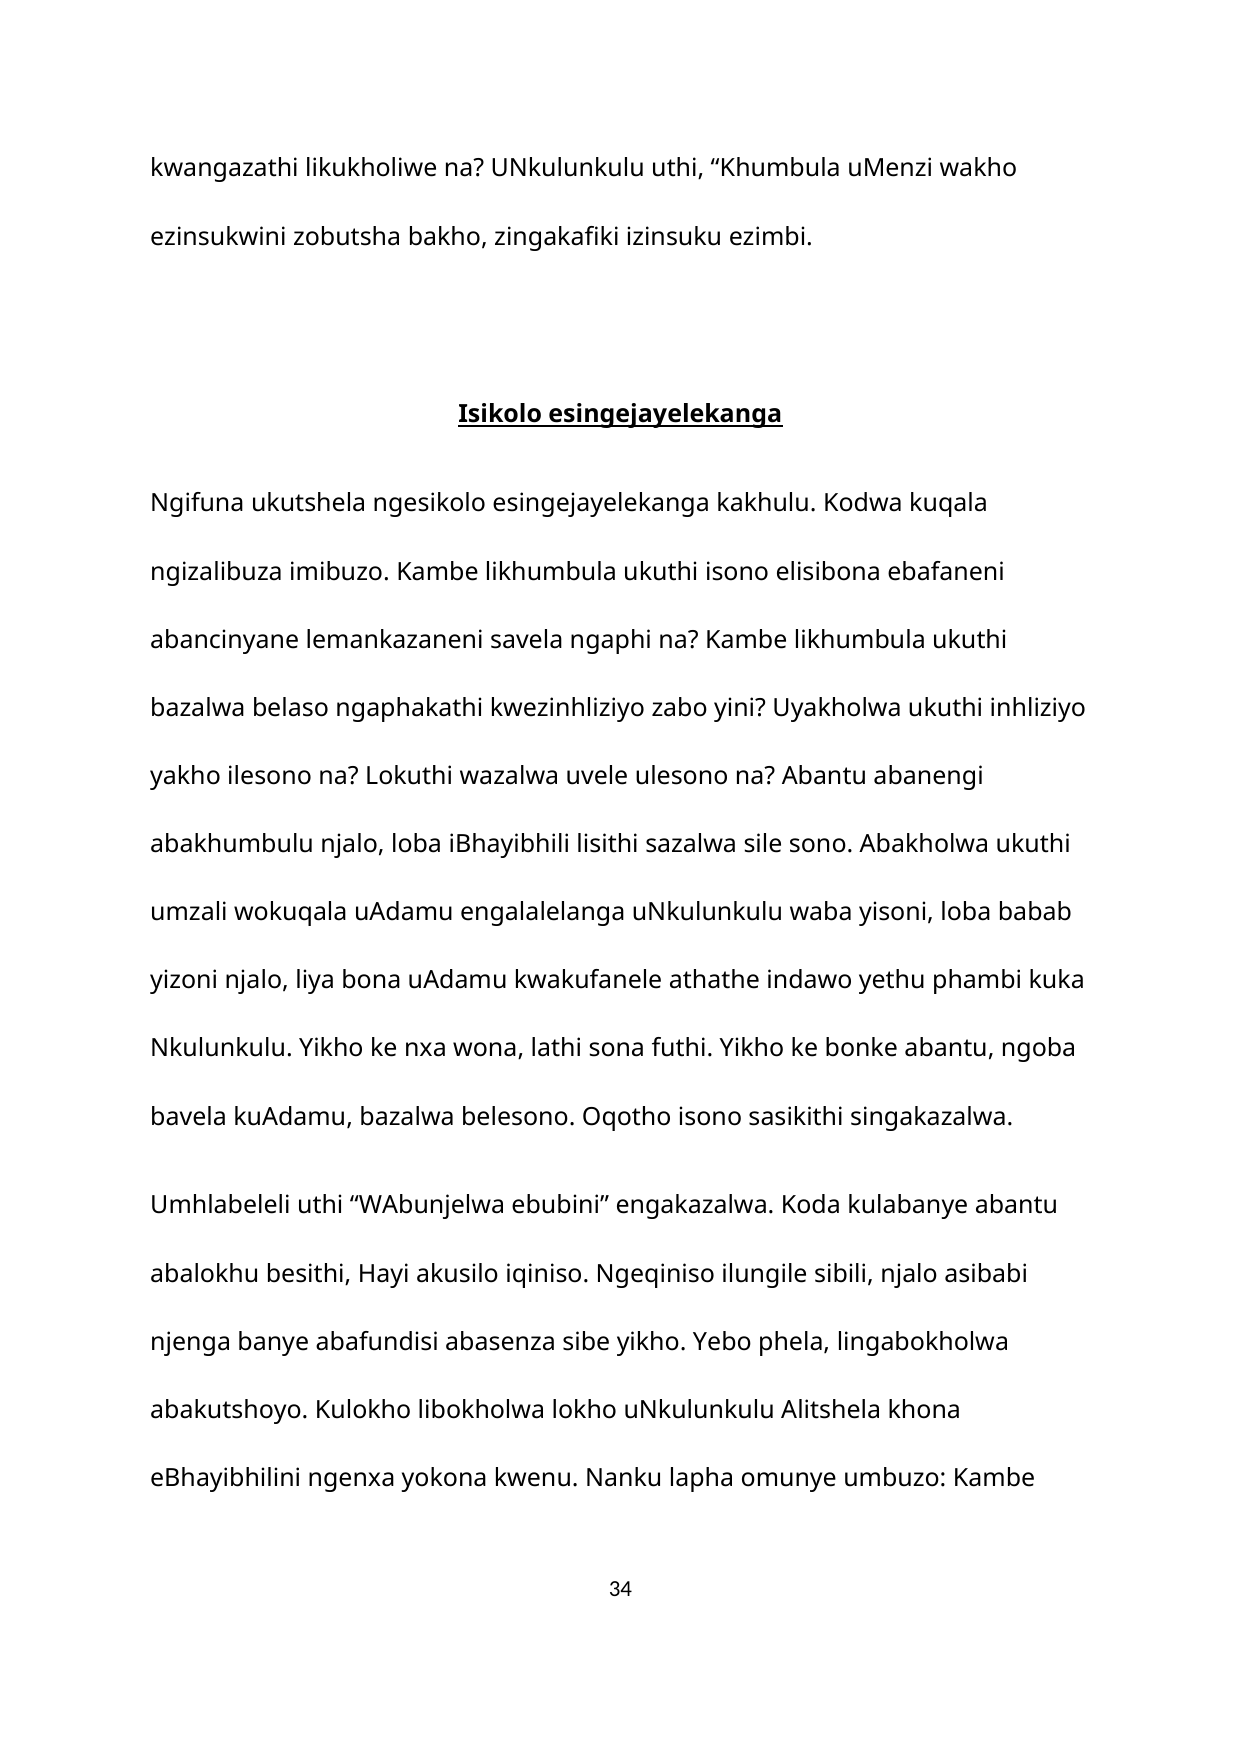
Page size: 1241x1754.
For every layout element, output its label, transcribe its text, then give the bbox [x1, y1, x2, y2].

text Ngifuna ukutshela ngesikolo esingejayelekanga kakhulu. Kodwa kuqala ngizalibuza imibuzo. Kambe likhumbula ukuthi isono elisibona ebafaneni abancinyane lemankazaneni savela ngaphi na? Kambe likhumbula ukuthi bazalwa belaso ngaphakathi kwezinhliziyo zabo yini? Uyakholwa ukuthi inhliziyo yakho ilesono na? Lokuthi wazalwa uvele ulesono na? Abantu abanengi abakhumbulu njalo, loba iBhayibhili lisithi sazalwa sile sono. Abakholwa ukuthi umzali wokuqala uAdamu engalalelanga uNkulunkulu waba yisoni, loba babab yizoni njalo, liya bona uAdamu kwakufanele athathe indawo yethu phambi kuka Nkulunkulu. Yikho ke nxa wona, lathi sona futhi. Yikho ke bonke abantu, ngoba bavela kuAdamu, bazalwa belesono. Oqotho isono sasikithi singakazalwa. [150, 485, 1090, 1132]
text Umhlabeleli uthi “WAbunjelwa ebubini” engakazalwa. Koda kulabanye abantu abalokhu besithi, Hayi akusilo iqiniso. Ngeqiniso ilungile sibili, njalo asibabi njenga banye abafundisi abasenza sibe yikho. Yebo phela, lingabokholwa abakutshoyo. Kulokho libokholwa lokho uNkulunkulu Alitshela khona eBhayibhilini ngenxa yokona kwenu. Nanku lapha omunye umbuzo: Kambe [150, 1187, 1090, 1494]
text kwangazathi likukholiwe na? UNkulunkulu uthi, “Khumbula uMenzi wakho ezinsukwini zobutsha bakho, zingakafiki izinsuku ezimbi. [150, 150, 1090, 252]
text Isikolo esingejayelekanga [150, 396, 1090, 430]
